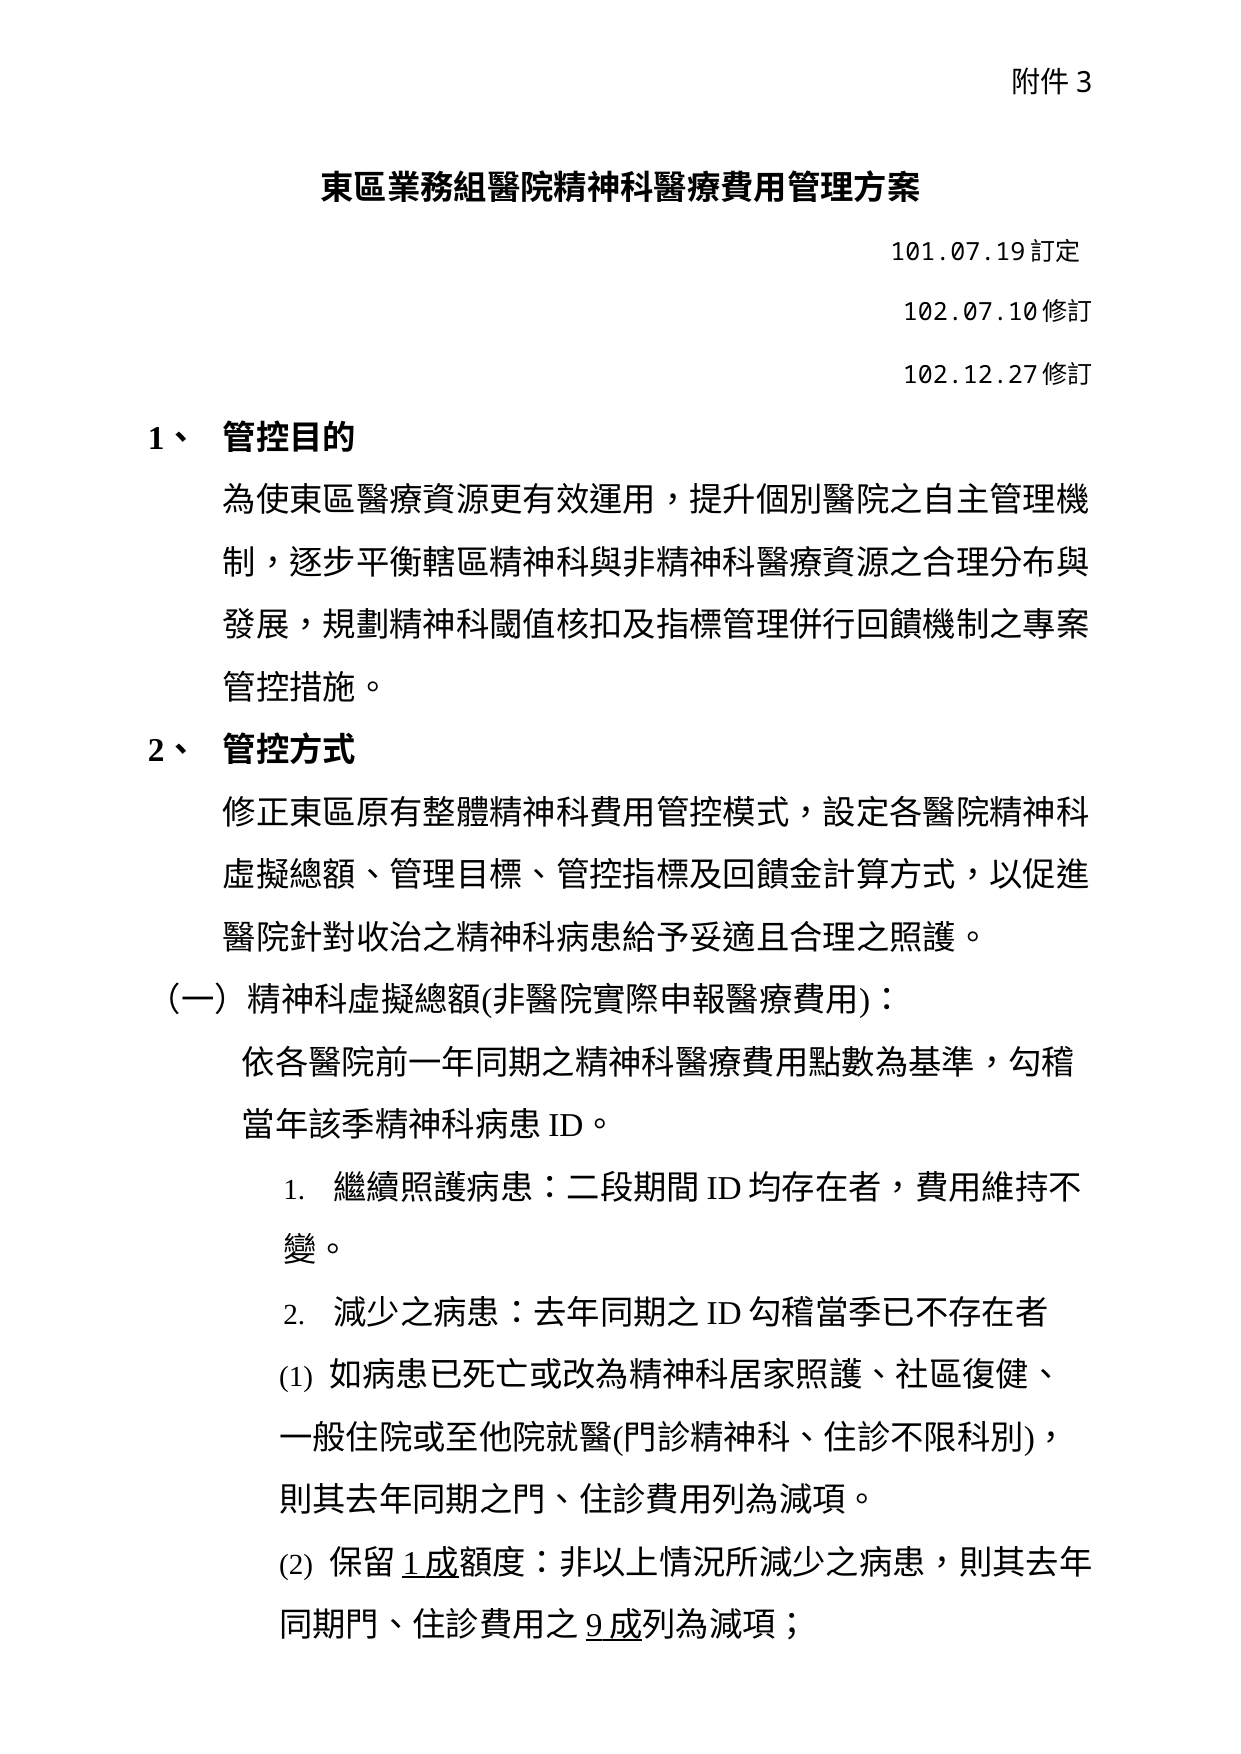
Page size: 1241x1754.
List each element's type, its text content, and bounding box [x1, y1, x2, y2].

text 依各醫院前一年同期之精神科醫療費用點數為基準，勾稽當年該季精神科病患ID。 [241, 1018, 1092, 1143]
text 修正東區原有整體精神科費用管控模式，設定各醫院精神科虛擬總額、管理目標、管控指標及回饋金計算方式，以促進醫院針對收治之精神科病患給予妥適且合理之照護。 [223, 768, 1092, 956]
text 102.07.10修訂 [148, 268, 1092, 331]
list 保留1成額度：非以上情況所減少之病患，則其去年同期門、住診費用之9成列為減項； [279, 1518, 1092, 1643]
list 繼續照護病患：二段期間ID均存在者，費用維持不變。 [283, 1143, 1092, 1268]
text 101.07.19訂定 [148, 206, 1092, 268]
text 東區業務組醫院精神科醫療費用管理方案 [148, 143, 1092, 206]
text （一）精神科虛擬總額(非醫院實際申報醫療費用)： [148, 956, 1092, 1018]
list 減少之病患：去年同期之ID勾稽當季已不存在者 [283, 1268, 1092, 1331]
list 管控目的 [148, 393, 1092, 456]
text 為使東區醫療資源更有效運用，提升個別醫院之自主管理機制，逐步平衡轄區精神科與非精神科醫療資源之合理分布與發展，規劃精神科閾值核扣及指標管理併行回饋機制之專案管控措施。 [223, 456, 1092, 706]
list 如病患已死亡或改為精神科居家照護、社區復健、一般住院或至他院就醫(門診精神科、住診不限科別)，則其去年同期之門、住診費用列為減項。 [279, 1331, 1092, 1518]
text 102.12.27修訂 [148, 331, 1092, 393]
list 管控方式 [148, 706, 1092, 768]
